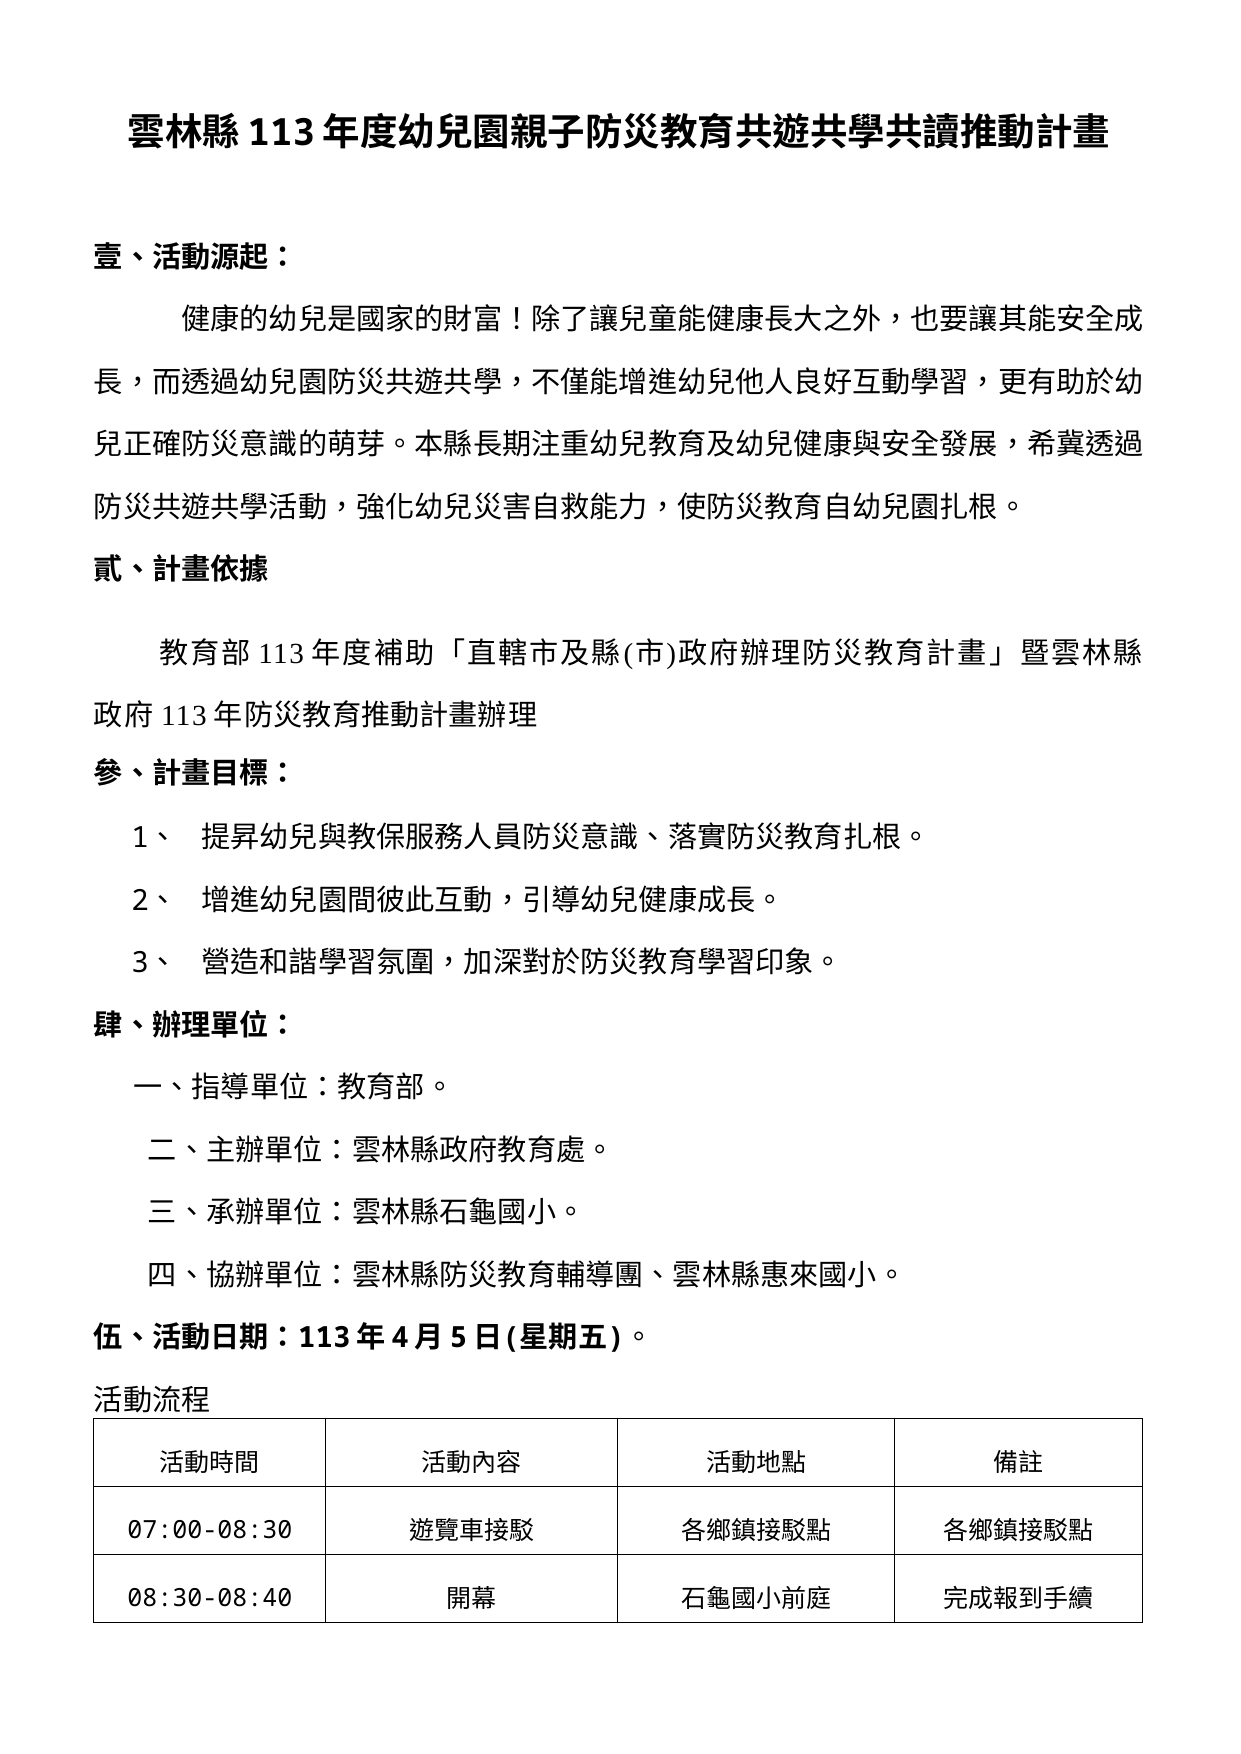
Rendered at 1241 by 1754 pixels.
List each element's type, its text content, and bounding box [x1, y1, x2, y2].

table_header 活動內容 [326, 1419, 617, 1486]
table_cell 各鄉鎮接駁點 [895, 1487, 1142, 1554]
list 提昇幼兒與教保服務人員防災意識、落實防災教育扎根。 [131, 793, 1144, 856]
table_cell 石龜國小前庭 [618, 1555, 894, 1622]
text 雲林縣113年度幼兒園親子防災教育共遊共學共讀推動計畫 [94, 88, 1144, 150]
table_header 備註 [895, 1419, 1142, 1486]
table_header 活動時間 [94, 1419, 325, 1486]
text 四、協辦單位：雲林縣防災教育輔導團、雲林縣惠來國小。 [78, 1231, 1144, 1293]
text 貳、計畫依據 [94, 525, 1144, 588]
table_cell 各鄉鎮接駁點 [618, 1487, 894, 1554]
text 健康的幼兒是國家的財富！除了讓兒童能健康長大之外，也要讓其能安全成長，而透過幼兒園防災共遊共學，不僅能增進幼兒他人良好互動學習，更有助於幼兒正確防災意識的萌芽。本縣長期注重幼兒教育及幼兒健康與安全發展，希冀透過防災共遊共學活動，強化幼兒災害自救能力，使防災教育自幼兒園扎根。 [94, 275, 1144, 525]
text 伍、活動日期：113年4月5日(星期五)。 [94, 1293, 1144, 1356]
text 二、主辦單位：雲林縣政府教育處。 [78, 1106, 1144, 1168]
text 活動流程 [94, 1356, 1144, 1418]
text 壹、活動源起： [94, 213, 1144, 275]
list 營造和諧學習氛圍，加深對於防災教育學習印象。 [131, 918, 1144, 981]
text 肆、辦理單位： [94, 981, 1144, 1043]
table_cell 開幕 [326, 1555, 617, 1622]
text 三、承辦單位：雲林縣石龜國小。 [78, 1168, 1144, 1231]
table_cell 完成報到手續 [895, 1555, 1142, 1622]
text 一、指導單位：教育部。 [94, 1043, 1144, 1106]
table_header 活動地點 [618, 1419, 894, 1486]
text 參、計畫目標： [94, 743, 1144, 793]
table_cell 遊覽車接駁 [326, 1487, 617, 1554]
table_cell 08:30-08:40 [94, 1555, 325, 1622]
list 增進幼兒園間彼此互動，引導幼兒健康成長。 [131, 856, 1144, 918]
table_cell 07:00-08:30 [94, 1487, 325, 1554]
text 教育部113年度補助「直轄市及縣(市)政府辦理防災教育計畫」暨雲林縣政府113年防災教育推動計畫辦理 [94, 609, 1144, 734]
